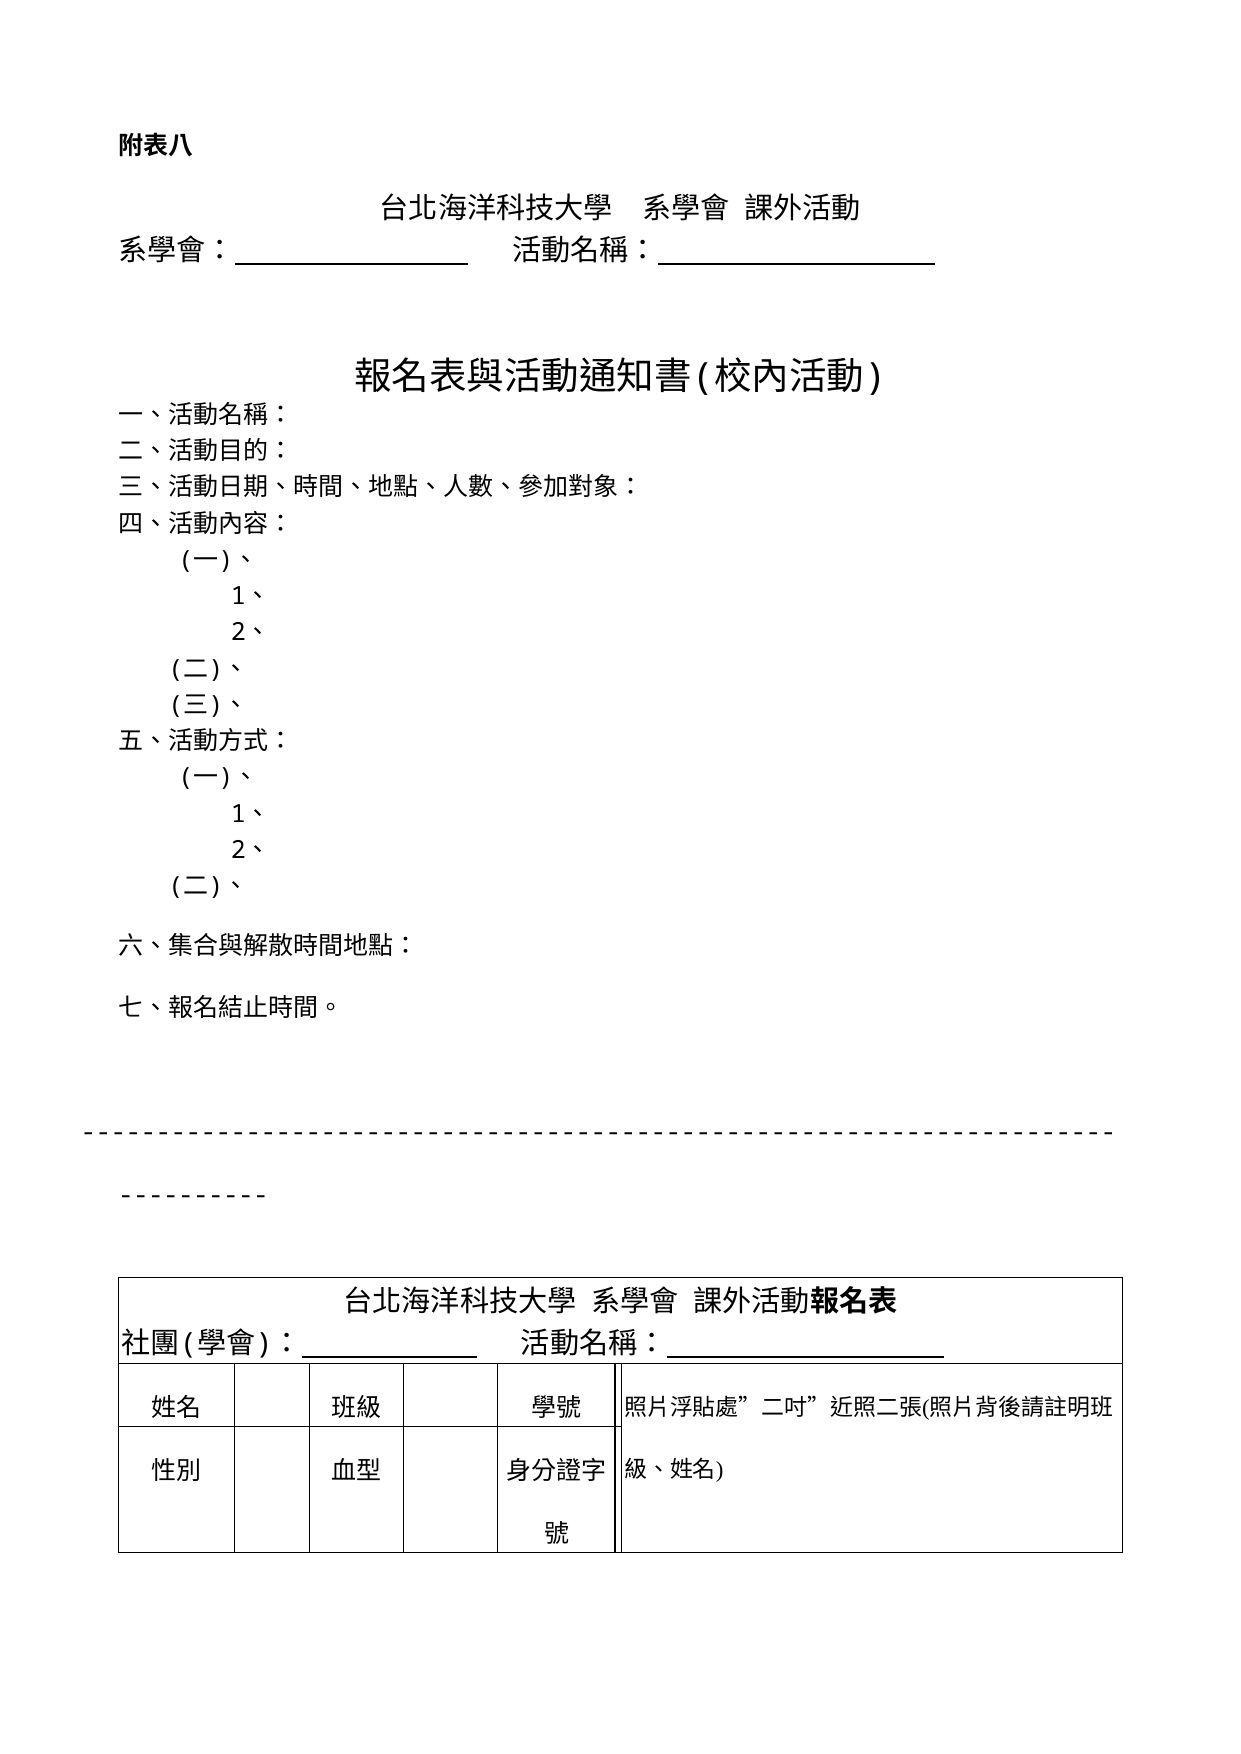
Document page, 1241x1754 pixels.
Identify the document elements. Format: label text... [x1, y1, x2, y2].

table_cell 姓名 [119, 1364, 234, 1426]
text 四、活動內容： [118, 503, 1122, 539]
text 三、活動日期、時間、地點、人數、參加對象： [118, 467, 1122, 503]
table_cell 血型 [310, 1427, 403, 1552]
text 2、 [118, 829, 1122, 866]
text 1、 [118, 793, 1122, 829]
text 台北海洋科技大學 系學會 課外活動 [118, 164, 1122, 227]
text 五、活動方式： [118, 721, 1122, 757]
table_cell [235, 1427, 309, 1552]
table_cell [404, 1364, 497, 1426]
text (一)、 [118, 757, 1122, 793]
text (二)、 [118, 866, 1122, 902]
table_cell [616, 1364, 621, 1426]
text 附表八 [118, 102, 1122, 164]
text (一)、 [118, 539, 1122, 576]
text 七、報名結止時間。 [118, 964, 1122, 1027]
text 一、活動名稱： [118, 394, 1122, 431]
table_header 台北海洋科技大學 系學會 課外活動報名表 社團(學會)： 活動名稱： [119, 1278, 1122, 1362]
text 系學會： 活動名稱： [118, 227, 1122, 269]
text 1、 [118, 576, 1122, 612]
text (三)、 [118, 684, 1122, 721]
table_cell 班級 [310, 1364, 403, 1426]
table_cell [404, 1427, 497, 1552]
table_cell [235, 1364, 309, 1426]
table_cell 性別 [119, 1427, 234, 1552]
text 2、 [118, 612, 1122, 648]
text 二、活動目的： [118, 431, 1122, 467]
text 報名表與活動通知書(校內活動) [118, 332, 1122, 394]
table_cell 身分證字號 [498, 1427, 614, 1552]
table_cell 照片浮貼處”二吋”近照二張(照片背後請註明班級、姓名) [622, 1364, 1122, 1552]
table_cell 學號 [498, 1364, 614, 1426]
text (二)、 [118, 648, 1122, 684]
table_cell [616, 1427, 621, 1552]
text ------------------------------------------------------------------------------- [81, 1089, 1122, 1214]
text 六、集合與解散時間地點： [118, 902, 1122, 964]
